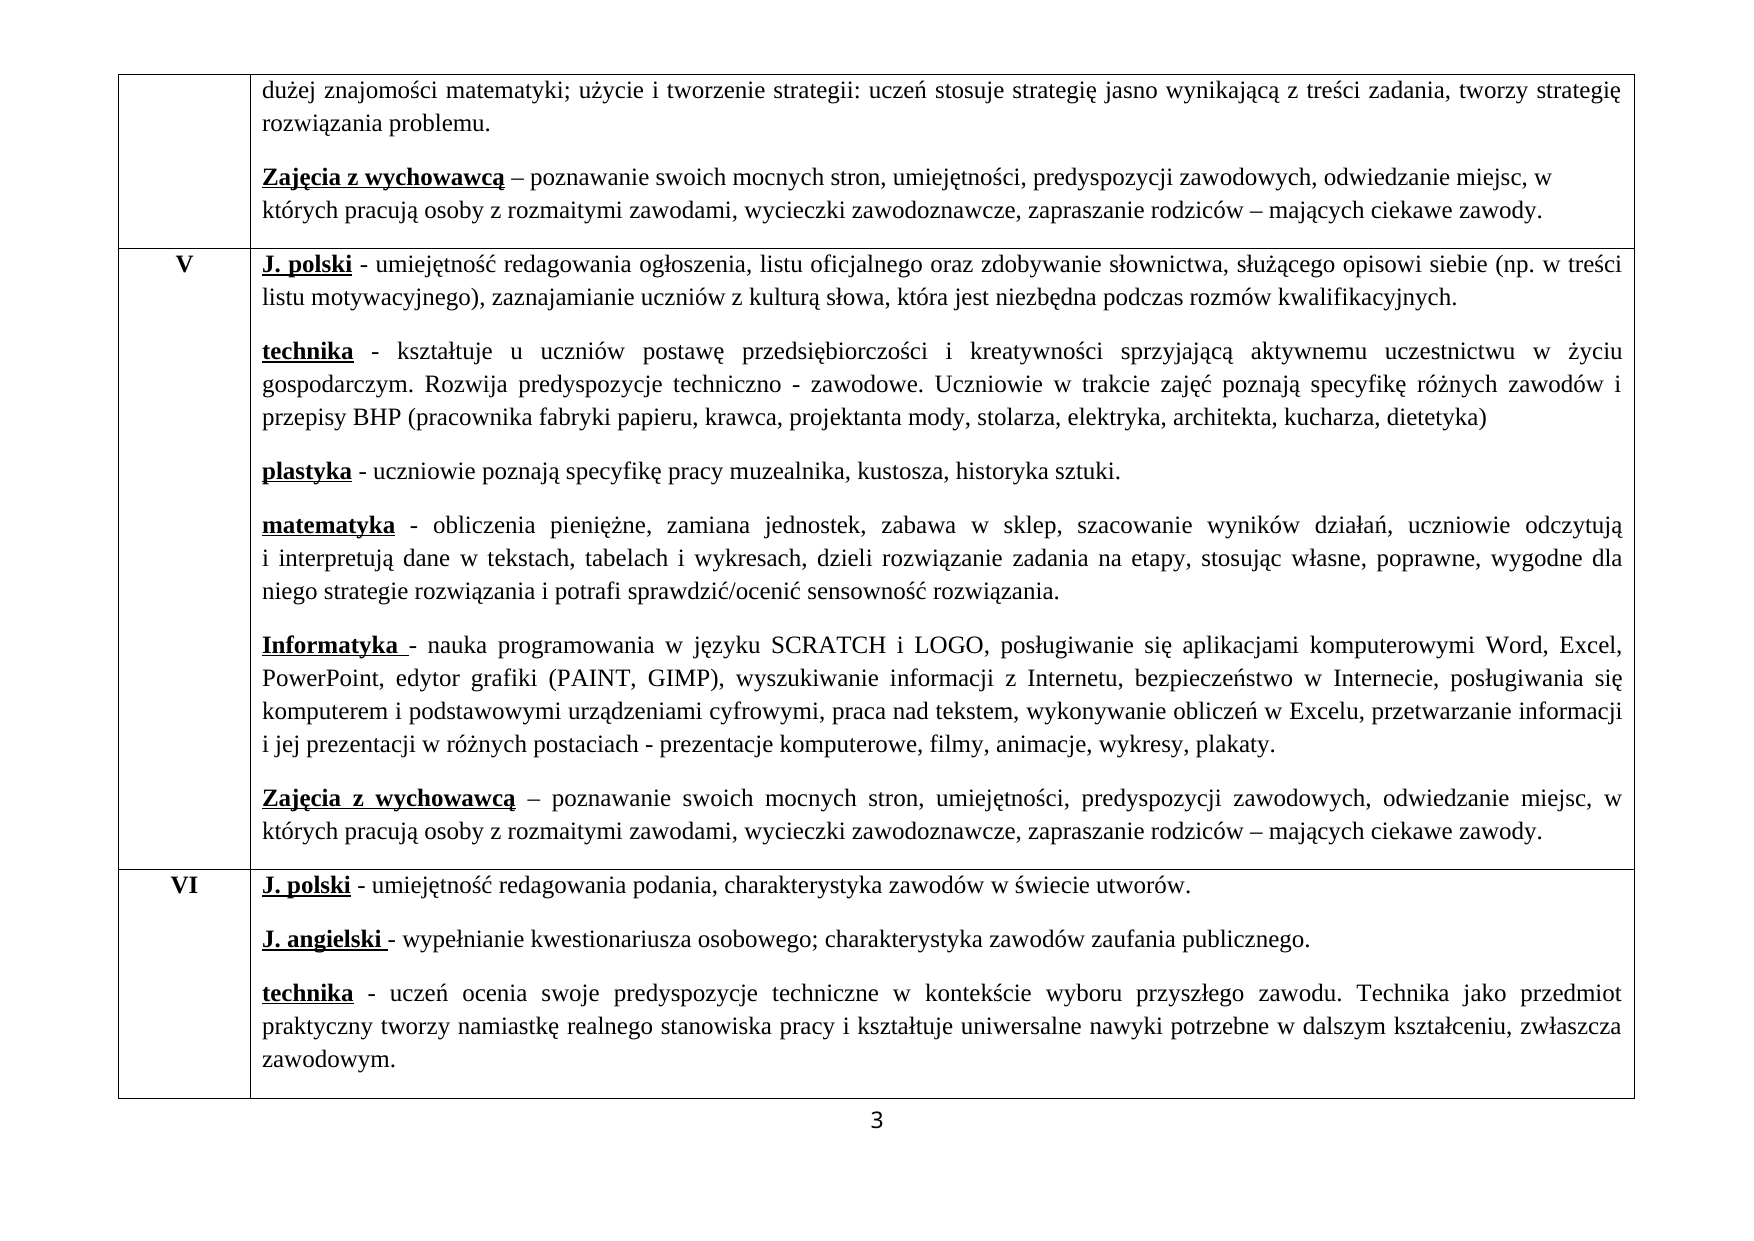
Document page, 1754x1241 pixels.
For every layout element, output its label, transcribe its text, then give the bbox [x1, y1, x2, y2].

table_cell dużej znajomości matematyki; użycie i tworzenie strategii: uczeń stosuje strategię jasno wynikającą z treści zadania, tworzy strategię rozwiązania problemu. Zajęcia z wychowawcą – poznawanie swoich mocnych stron, umiejętności, predyspozycji zawodowych, odwiedzanie miejsc, w których pracują osoby z rozmaitymi zawodami, wycieczki zawodoznawcze, zapraszanie rodziców – mających ciekawe zawody. [251, 75, 1634, 248]
table_cell VI [119, 870, 250, 1097]
table_cell V [119, 249, 250, 869]
table_cell J. polski - umiejętność redagowania podania, charakterystyka zawodów w świecie utworów. J. angielski - wypełnianie kwestionariusza osobowego; charakterystyka zawodów zaufania publicznego. technika - uczeń ocenia swoje predyspozycje techniczne w kontekście wyboru przyszłego zawodu. Technika jako przedmiot praktyczny tworzy namiastkę realnego stanowiska pracy i kształtuje uniwersalne nawyki potrzebne w dalszym kształceniu, zwłaszcza zawodowym. [251, 870, 1634, 1097]
table_cell [119, 75, 250, 248]
table_cell J. polski - umiejętność redagowania ogłoszenia, listu oficjalnego oraz zdobywanie słownictwa, służącego opisowi siebie (np. w treści listu motywacyjnego), zaznajamianie uczniów z kulturą słowa, która jest niezbędna podczas rozmów kwalifikacyjnych. technika - kształtuje u uczniów postawę przedsiębiorczości i kreatywności sprzyjającą aktywnemu uczestnictwu w życiu gospodarczym. Rozwija predyspozycje techniczno - zawodowe. Uczniowie w trakcie zajęć poznają specyfikę różnych zawodów i przepisy BHP (pracownika fabryki papieru, krawca, projektanta mody, stolarza, elektryka, architekta, kucharza, dietetyka) plastyka - uczniowie poznają specyfikę pracy muzealnika, kustosza, historyka sztuki. matematyka - obliczenia pieniężne, zamiana jednostek, zabawa w sklep, szacowanie wyników działań, uczniowie odczytują i interpretują dane w tekstach, tabelach i wykresach, dzieli rozwiązanie zadania na etapy, stosując własne, poprawne, wygodne dla niego strategie rozwiązania i potrafi sprawdzić/ocenić sensowność rozwiązania. Informatyka - nauka programowania w języku SCRATCH i LOGO, posługiwanie się aplikacjami komputerowymi Word, Excel, PowerPoint, edytor grafiki (PAINT, GIMP), wyszukiwanie informacji z Internetu, bezpieczeństwo w Internecie, posługiwania się komputerem i podstawowymi urządzeniami cyfrowymi, praca nad tekstem, wykonywanie obliczeń w Excelu, przetwarzanie informacji i jej prezentacji w różnych postaciach - prezentacje komputerowe, filmy, animacje, wykresy, plakaty. Zajęcia z wychowawcą – poznawanie swoich mocnych stron, umiejętności, predyspozycji zawodowych, odwiedzanie miejsc, w których pracują osoby z rozmaitymi zawodami, wycieczki zawodoznawcze, zapraszanie rodziców – mających ciekawe zawody. [251, 249, 1634, 869]
